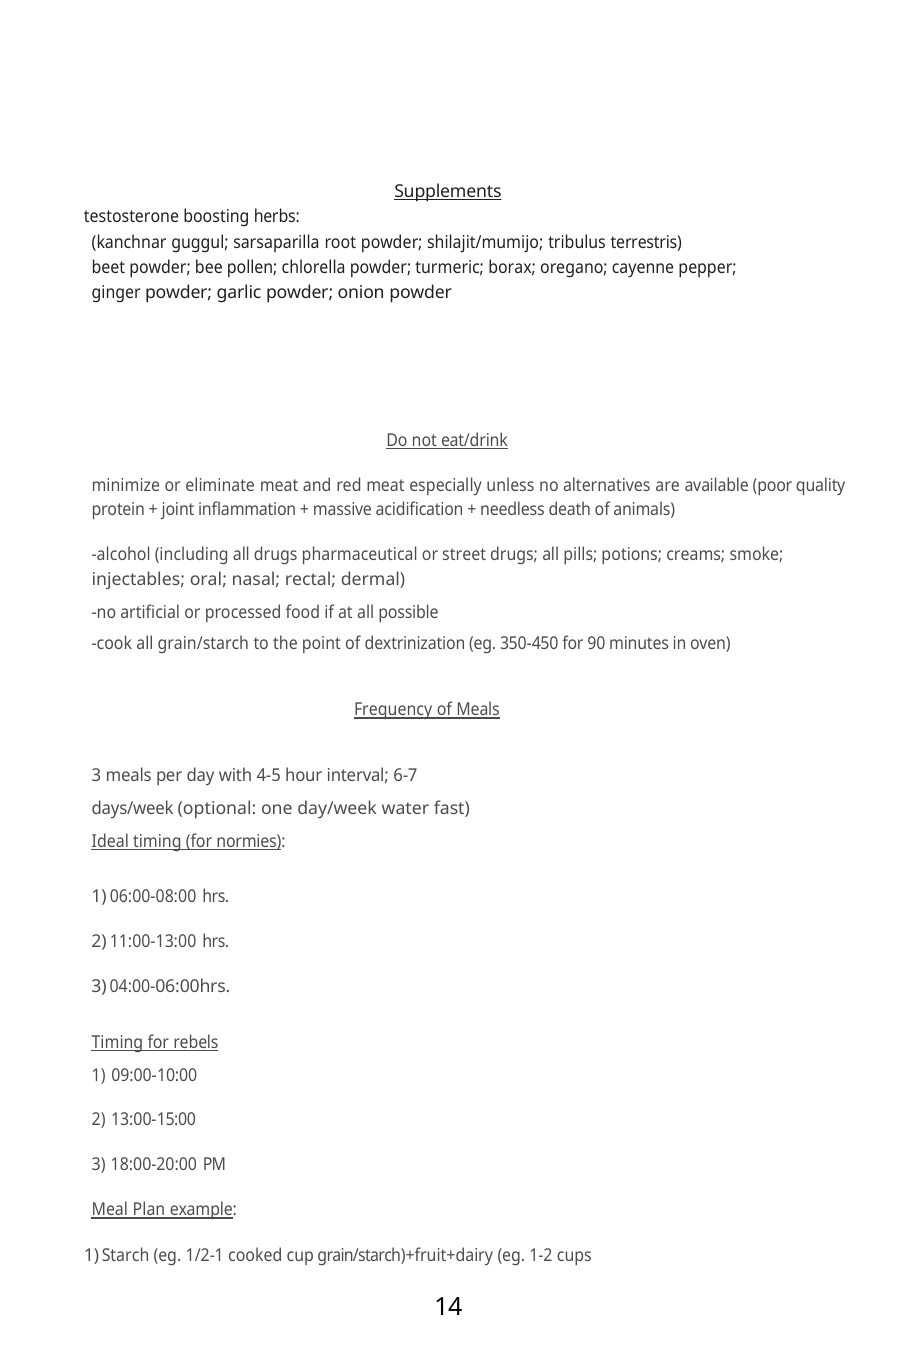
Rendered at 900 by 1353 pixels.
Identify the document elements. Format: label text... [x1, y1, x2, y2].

text 2) 13:00-15:00 [91, 1107, 873, 1131]
text beet powder; bee pollen; chlorella powder; turmeric; borax; oregano; cayenne pepper; ginger powder; garlic powder; onion powder [91, 254, 778, 304]
list 04:00-06:00hrs. [91, 974, 873, 998]
text 1) 09:00-10:00 [91, 1063, 873, 1087]
list Starch (eg. 1/2-1 cooked cup grain/starch)+fruit+dairy (eg. 1-2 cups [83, 1242, 603, 1266]
text (kanchnar guggul; sarsaparilla root powder; shilajit/mumijo; tribulus terrestris) [91, 229, 873, 253]
text Do not eat/drink [21, 427, 873, 451]
text -cook all grain/starch to the point of dextrinization (eg. 350-450 for 90 minutes in oven) [91, 631, 873, 655]
list 11:00-13:00 hrs. [91, 929, 873, 953]
text -no artificial or processed food if at all possible [91, 599, 873, 623]
text 3) 18:00-20:00 PM [91, 1152, 873, 1176]
list 06:00-08:00 hrs. [91, 884, 873, 908]
text Supplements [23, 179, 873, 203]
text Frequency of Meals [44, 697, 809, 721]
text Meal Plan example: [91, 1197, 873, 1221]
text minimize or eliminate meat and red meat especially unless no alternatives are available (poor quality protein + joint inflammation + massive acidification + needless death of animals) [91, 472, 873, 521]
text Ideal timing (for normies): [91, 828, 873, 853]
text Timing for rebels [91, 1030, 873, 1054]
text -alcohol (including all drugs pharmaceutical or street drugs; all pills; potions; creams; smoke; injectables; oral; nasal; rectal; dermal) [91, 541, 804, 591]
text testosterone boosting herbs: [44, 204, 339, 228]
text 3 meals per day with 4-5 hour interval; 6-7 days/week (optional: one day/week water fast) [91, 763, 477, 820]
